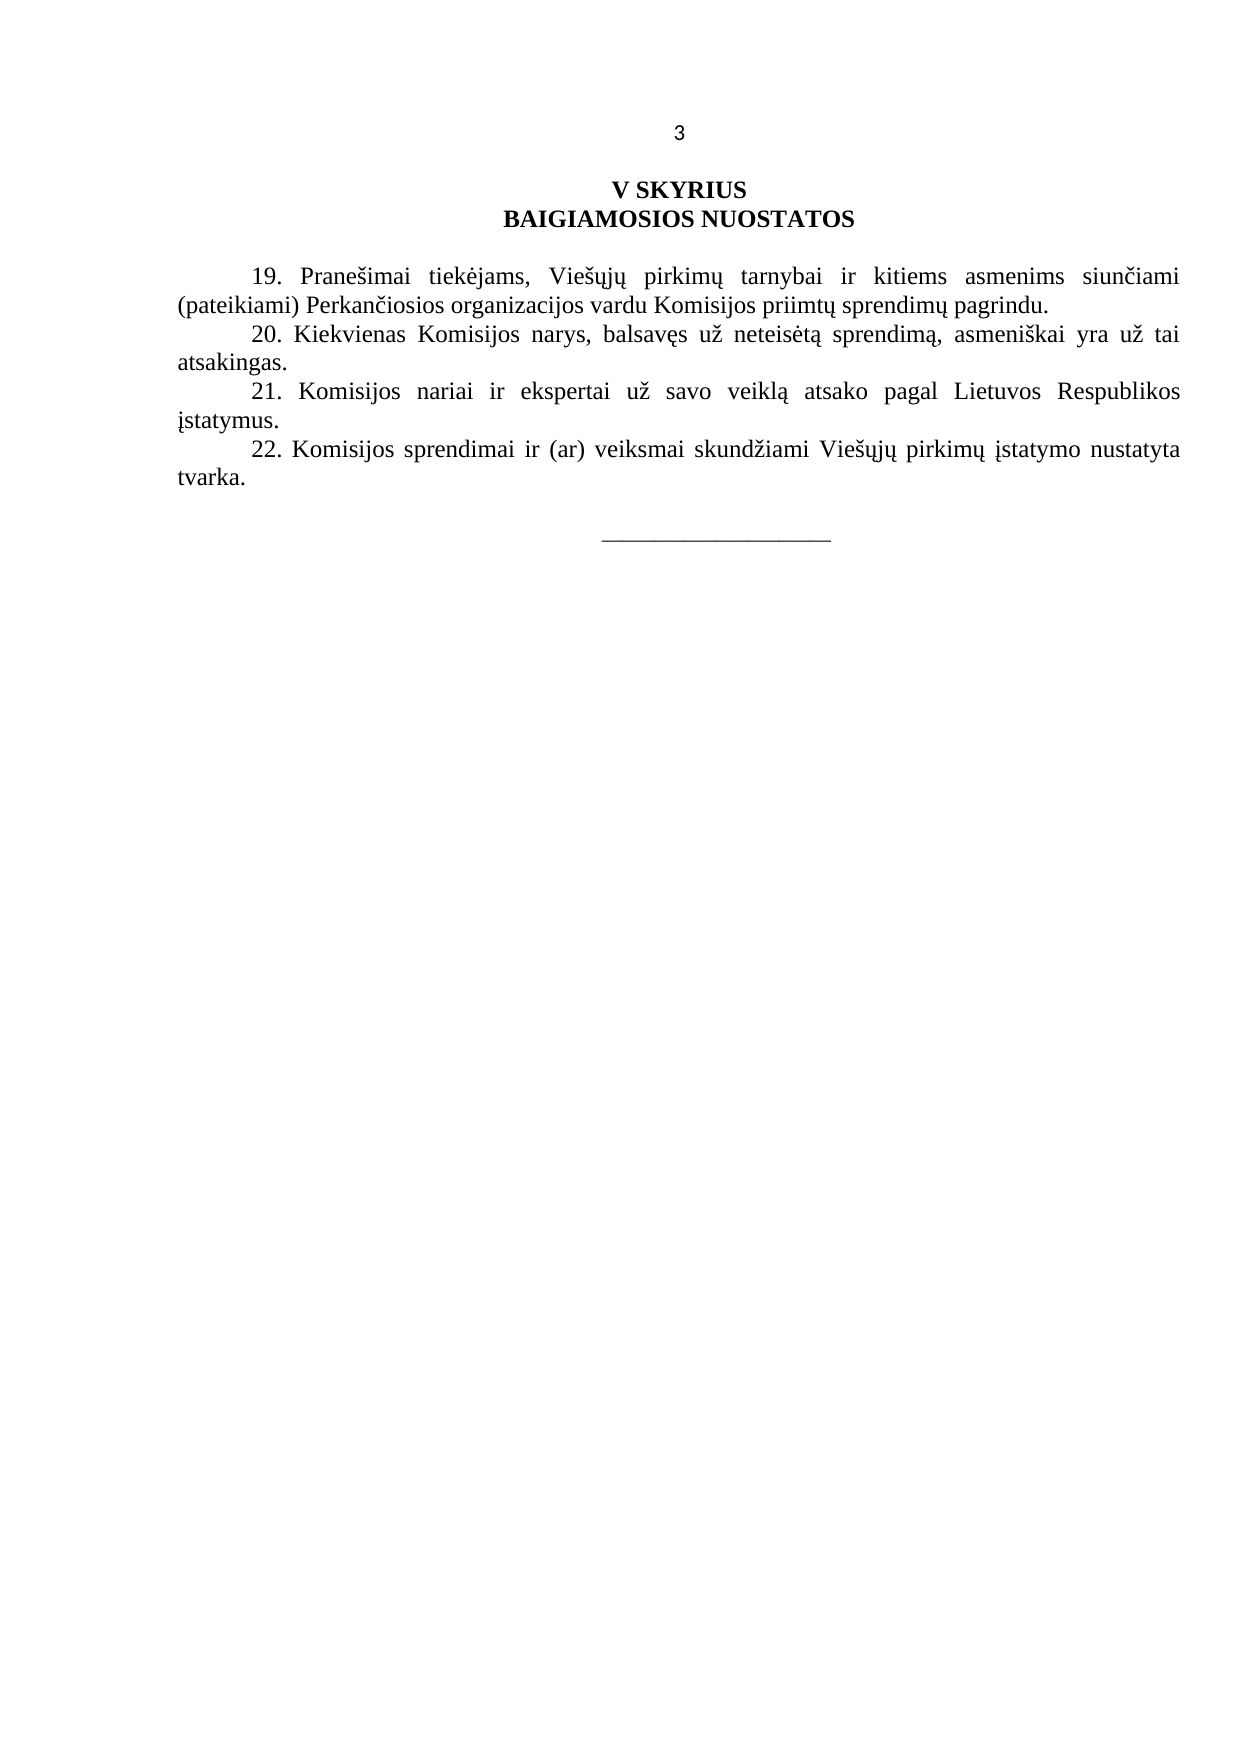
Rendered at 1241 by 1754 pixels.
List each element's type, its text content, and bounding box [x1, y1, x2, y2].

text BAIGIAMOSIOS NUOSTATOS [177, 204, 1181, 232]
text 21. Komisijos nariai ir ekspertai už savo veiklą atsako pagal Lietuvos Respublikos įstatymus. [177, 376, 1181, 434]
text 20. Kiekvienas Komisijos narys, balsavęs už neteisėtą sprendimą, asmeniškai yra už tai atsakingas. [177, 319, 1181, 376]
text ______________________ [177, 520, 1181, 544]
text V SKYRIUS [177, 175, 1181, 204]
text 22. Komisijos sprendimai ir (ar) veiksmai skundžiami Viešųjų pirkimų įstatymo nustatyta tvarka. [177, 434, 1181, 491]
text 19. Pranešimai tiekėjams, Viešųjų pirkimų tarnybai ir kitiems asmenims siunčiami (pateikiami) Perkančiosios organizacijos vardu Komisijos priimtų sprendimų pagrindu. [177, 261, 1181, 319]
